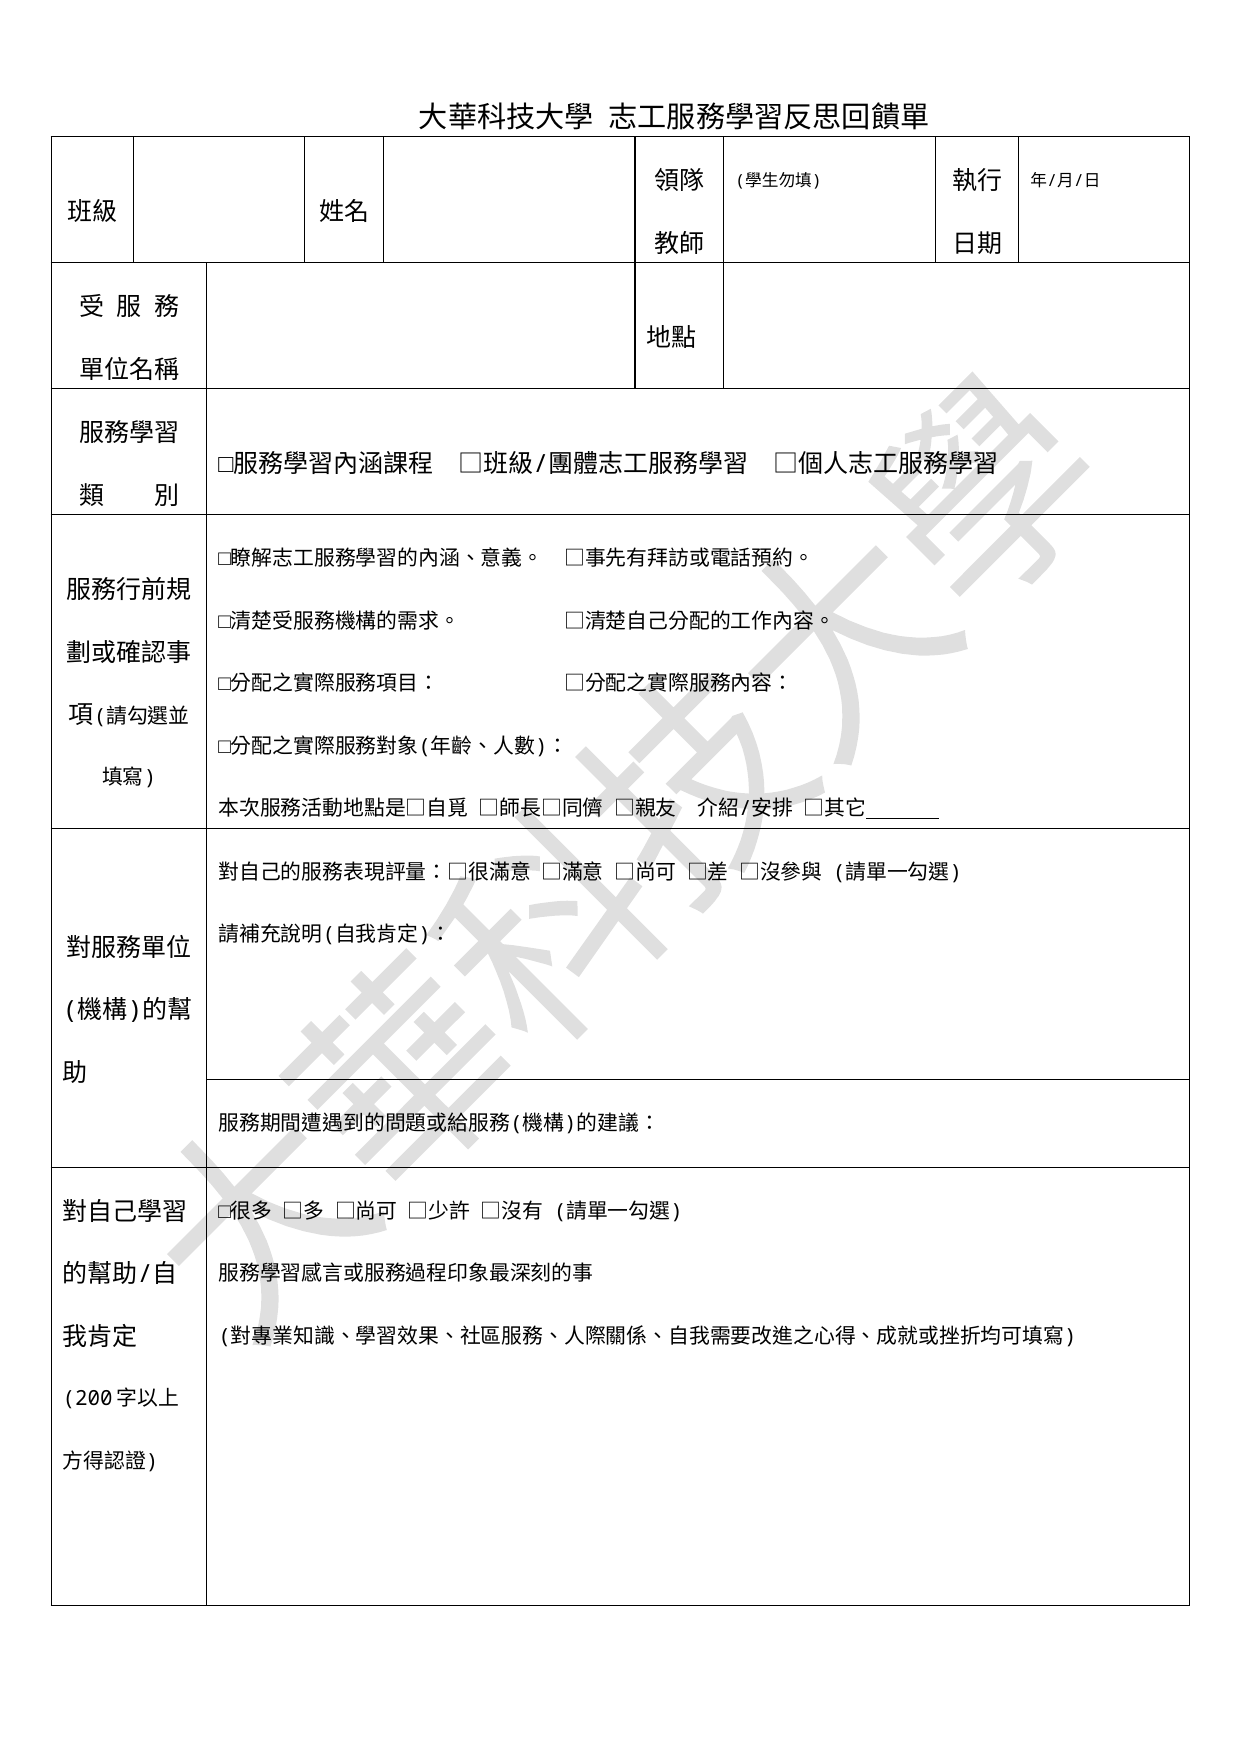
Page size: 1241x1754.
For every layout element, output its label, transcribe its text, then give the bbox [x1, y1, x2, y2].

table_cell 受 服 務 單位名稱 [52, 263, 206, 388]
table_header 領隊 教師 [636, 137, 723, 262]
table_cell 對服務單位 (機構)的幫助 [52, 829, 206, 1167]
table_header 班級 [52, 137, 133, 262]
table_cell 服務期間遭遇到的問題或給服務(機構)的建議： [207, 1080, 424, 1167]
table_cell 服務行前規劃或確認事項(請勾選並填寫) [52, 515, 206, 828]
table_header 執行 日期 [936, 137, 1018, 262]
table_cell □服務學習內涵課程 □班級/團體志工服務學習 □個人志工服務學習 [902, 461, 953, 514]
table_cell 服務期間遭遇到的問題或給服務(機構)的建議： [411, 1080, 1189, 1167]
table_header (學生勿填) [724, 137, 935, 262]
table_cell 服務期間遭遇到的問題或給服務(機構)的建議： [375, 1080, 413, 1125]
table_header [384, 137, 634, 262]
table_cell 服務期間遭遇到的問題或給服務(機構)的建議： [411, 1107, 436, 1130]
table_cell □服務學習內涵課程 □班級/團體志工服務學習 □個人志工服務學習 [207, 389, 1007, 514]
table_cell 地點 [636, 263, 723, 388]
text 大華科技大學 志工服務學習反思回饋單 [89, 73, 1152, 136]
table_cell [207, 263, 634, 388]
table_header 姓名 [305, 137, 383, 262]
table_cell [724, 263, 1189, 388]
table_cell □很多 □多 □尚可 □少許 □沒有 (請單一勾選) 服務學習感言或服務過程印象最深刻的事 (對專業知識、學習效果、社區服務、人際關係、自我需要改進之心得、成就或挫折均可填寫) [207, 1168, 1189, 1605]
table_cell 對自己的服務表現評量：□很滿意 □滿意 □尚可 □差 □沒參與 (請單一勾選) 請補充說明(自我肯定)： [207, 829, 1189, 1079]
table_cell 服務期間遭遇到的問題或給服務(機構)的建議： [437, 1080, 475, 1107]
table_cell 服務學習 類 別 [52, 389, 206, 514]
table_cell □服務學習內涵課程 □班級/團體志工服務學習 □個人志工服務學習 [949, 389, 1189, 514]
table_cell □瞭解志工服務學習的內涵、意義。 □事先有拜訪或電話預約。 □清楚受服務機構的需求。 □清楚自己分配的工作內容。 □分配之實際服務項目： □分配之實際服務內容： □分配之實際服務對象(年齡、人數)： 本次服務活動地點是□自覓 □師長□同儕 □親友 介紹/安排 □其它 [207, 515, 1189, 828]
table_cell 對自己學習的幫助/自我肯定 (200字以上方得認證) [52, 1168, 206, 1605]
table_header [134, 137, 304, 262]
table_cell □服務學習內涵課程 □班級/團體志工服務學習 □個人志工服務學習 [987, 487, 1014, 514]
table_header 年/月/日 [1019, 137, 1189, 262]
table_cell □服務學習內涵課程 □班級/團體志工服務學習 □個人志工服務學習 [956, 454, 983, 486]
